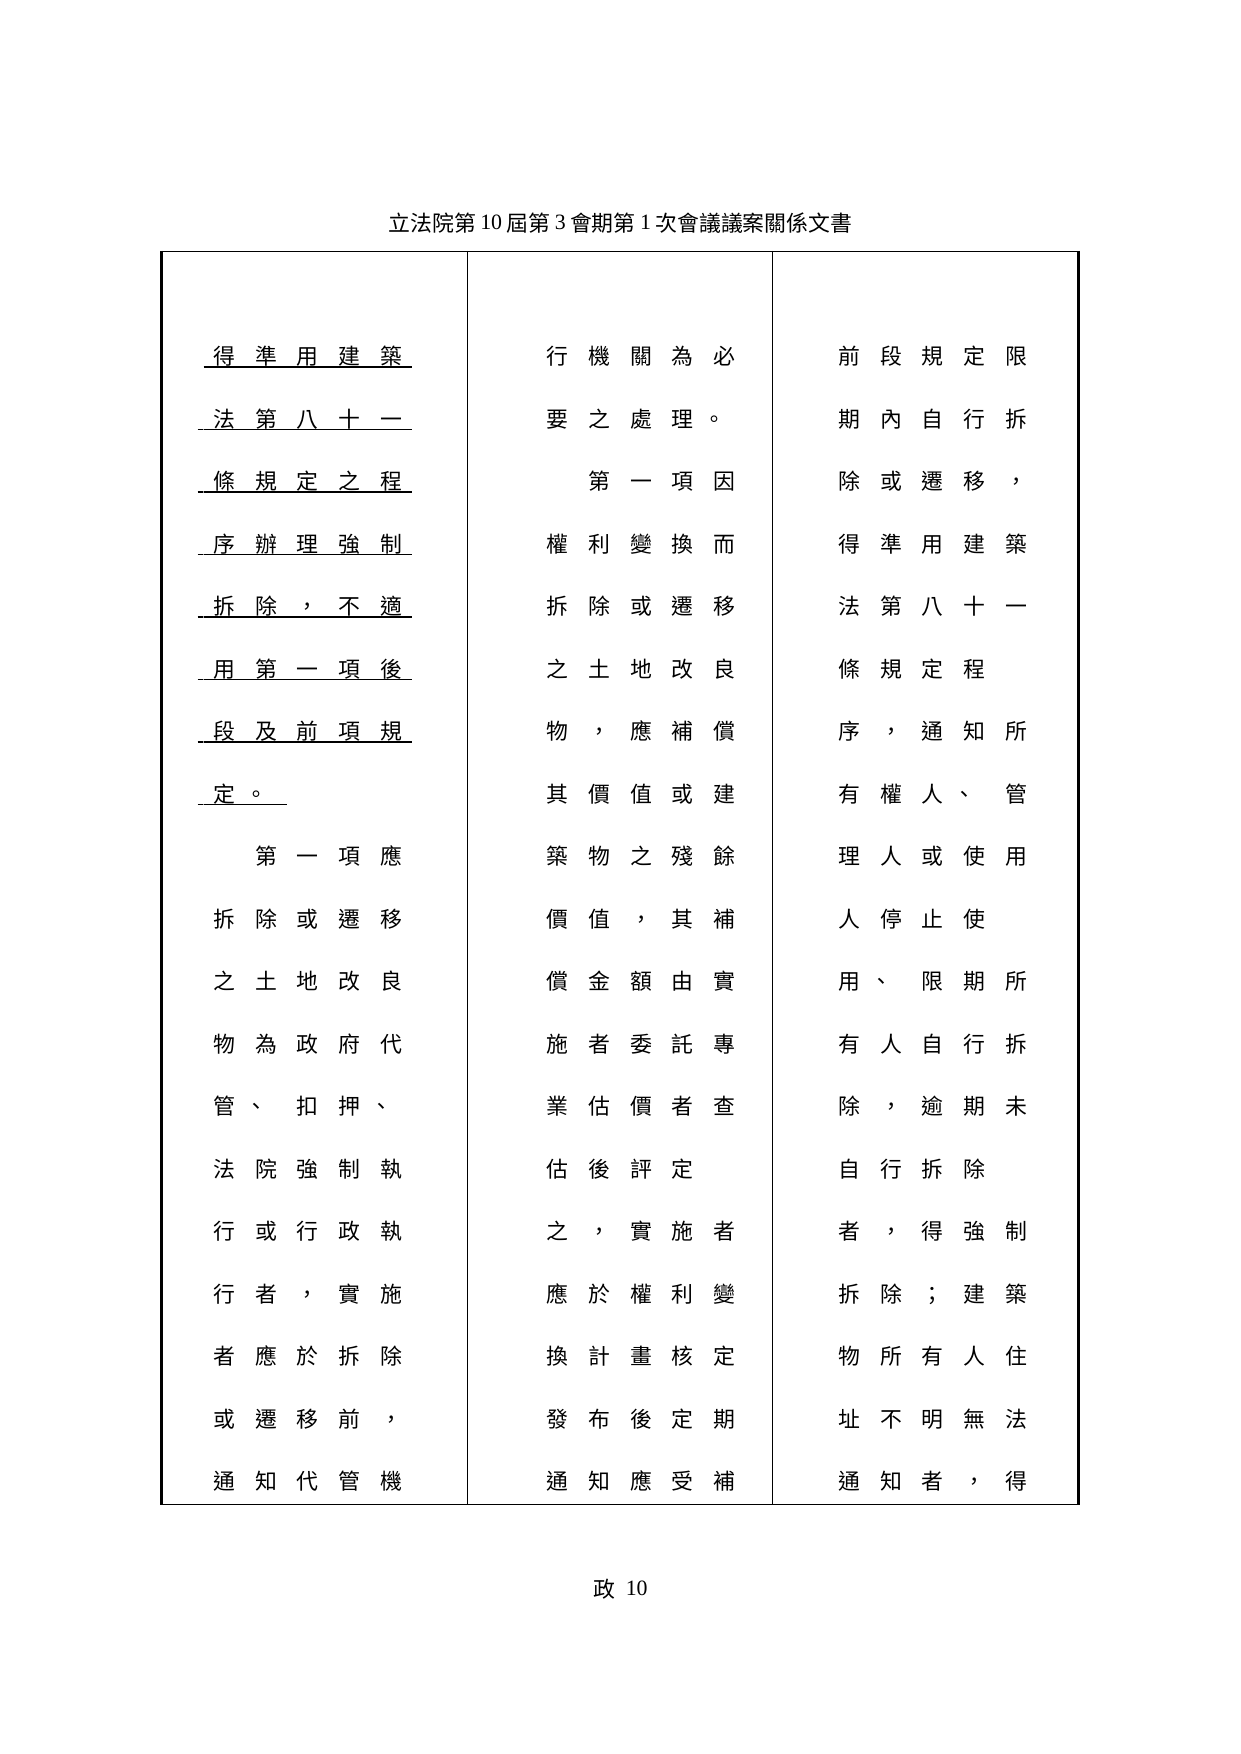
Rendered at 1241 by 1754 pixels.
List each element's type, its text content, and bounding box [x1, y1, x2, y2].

table_cell 前段規定限期內自行拆除或遷移，得準用建築法第八十一條規定程序，通知所有權人、管理人或使用人停止使用、限期所有人自行拆除，逾期未自行拆除者，得強制拆除；建築物所有人住址不明無法通知者，得 [773, 252, 1077, 1504]
table_cell 得準用建築法第八十一條規定之程序辦理強制拆除，不適用第一項後段及前項規定。 第一項應拆除或遷移之土地改良物為政府代管、扣押、法院強制執行或行政執行者，實施者應於拆除或遷移前，通知代管機 [163, 252, 467, 1504]
table_cell 行機關為必要之處理。 第一項因權利變換而拆除或遷移之土地改良物，應補償其價值或建築物之殘餘價值，其補償金額由實施者委託專業估價者查估後評定之，實施者應於權利變換計畫核定發布後定期通知應受補 [468, 252, 772, 1504]
